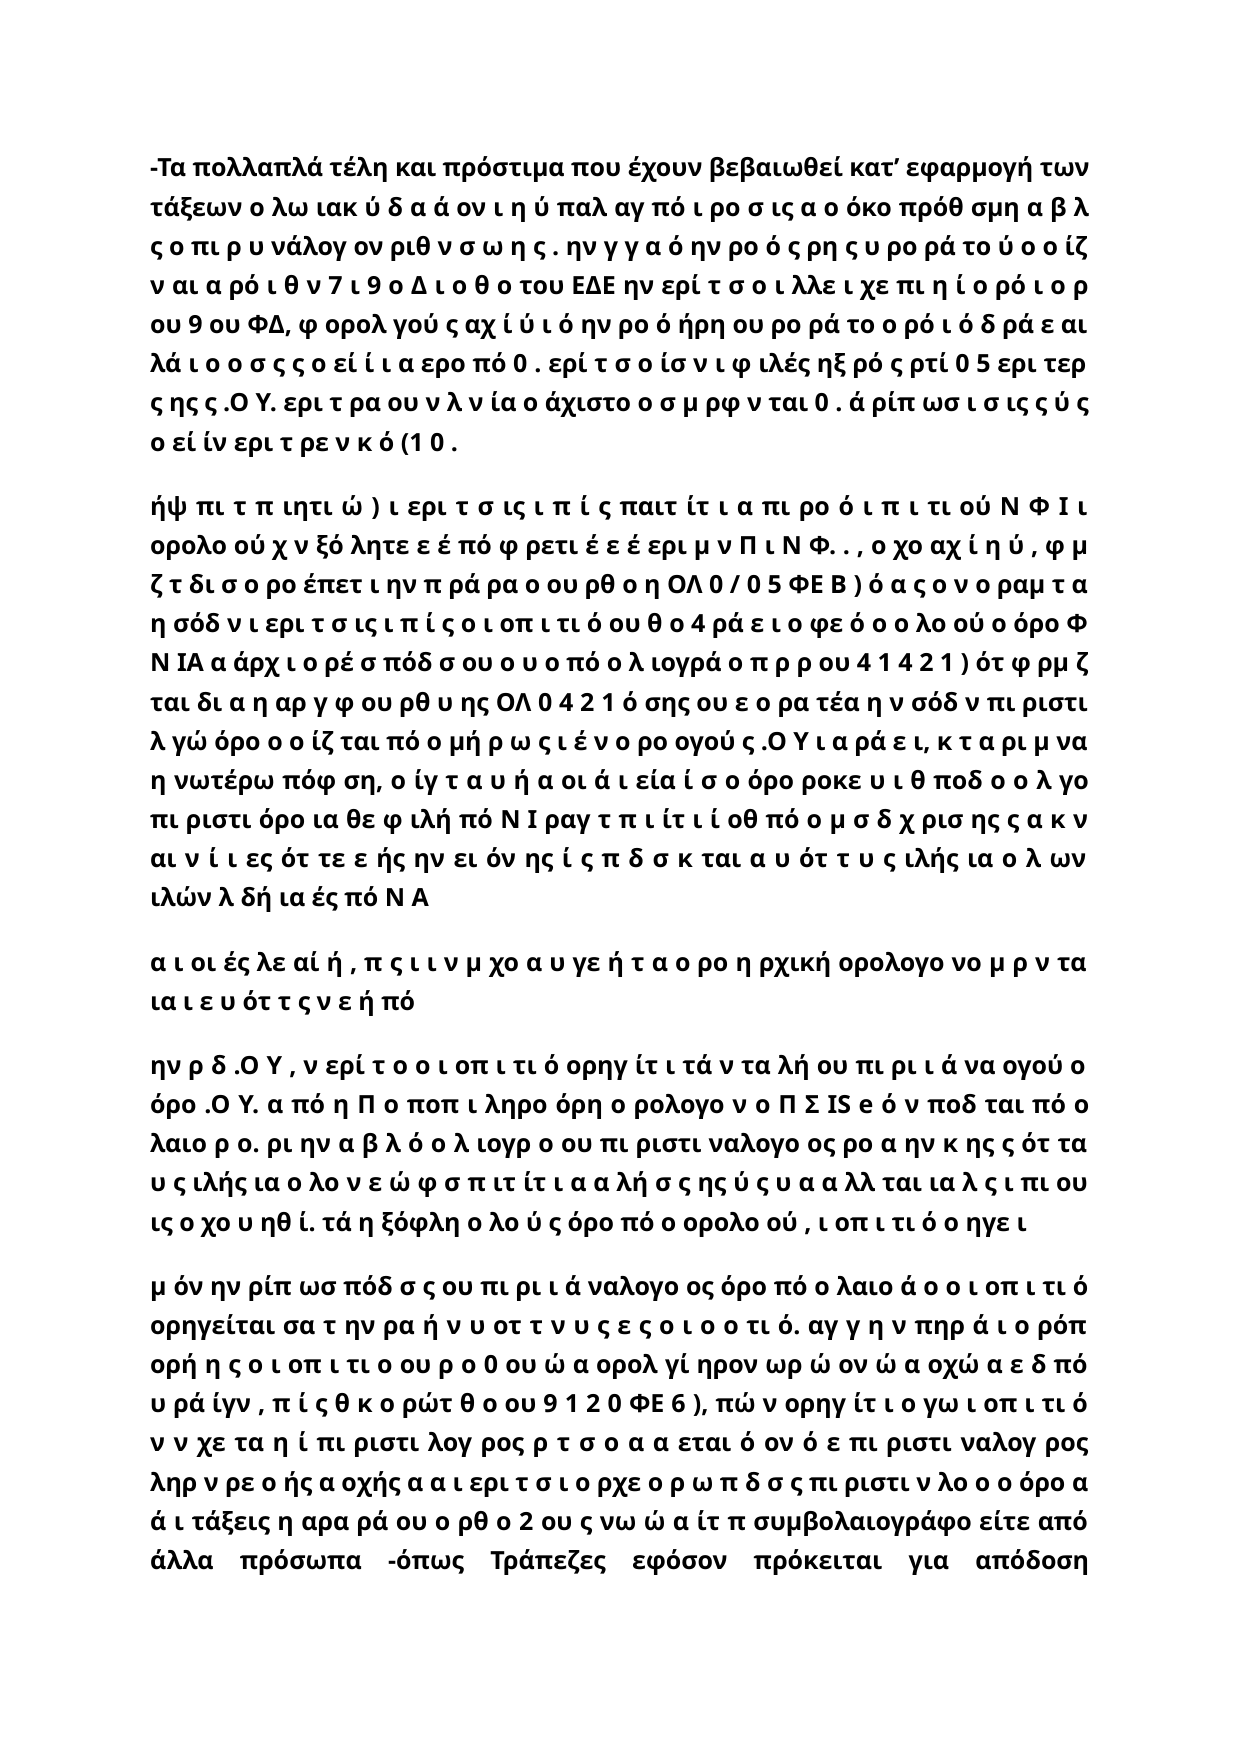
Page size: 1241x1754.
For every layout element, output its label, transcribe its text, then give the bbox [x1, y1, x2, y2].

text -Τα πολλαπλά τέλη και πρόστιμα που έχουν βεβαιωθεί κατ’ εφαρμογή των τάξεων ο λω ιακ ύ δ α ά ον ι η ύ παλ αγ πό ι ρο σ ις α ο όκο πρόθ σμη α β λ ς ο πι ρ υ νάλογ ον ριθ ν σ ω η ς . ην γ γ α ό ην ρο ό ς ρη ς υ ρο ρά το ύ ο ο ίζ ν αι α ρό ι θ ν 7 ι 9 ο Δ ι ο θ ο του ΕΔΕ ην ερί τ σ ο ι λλε ι χε πι η ί ο ρό ι ο ρ ου 9 ου ΦΔ, φ ορολ γού ς αχ ί ύ ι ό ην ρο ό ήρη ου ρο ρά το ο ρό ι ό δ ρά ε αι λά ι ο ο σ ς ς ο εί ί ι α ερο πό 0 . ερί τ σ ο ίσ ν ι φ ιλές ηξ ρό ς ρτί 0 5 ερι τερ ς ης ς .Ο Υ. ερι τ ρα ου ν λ ν ία ο άχιστο ο σ μ ρφ ν ται 0 . ά ρίπ ωσ ι σ ις ς ύ ς ο εί ίν ερι τ ρε ν κ ό (1 0 . [150, 150, 1090, 458]
text α ι οι ές λε αί ή , π ς ι ι ν μ χο α υ γε ή τ α ο ρο η ρχική ορολογο νο μ ρ ν τα ια ι ε υ ότ τ ς ν ε ή πό [150, 944, 1090, 1017]
text ήψ πι τ π ιητι ώ ) ι ερι τ σ ις ι π ί ς παιτ ίτ ι α πι ρο ό ι π ι τι ού Ν Φ Ι ι ορολο ού χ ν ξό λητε ε έ πό φ ρετι έ ε έ ερι μ ν Π ι Ν Φ. . , ο χο αχ ί η ύ , φ μ ζ τ δι σ ο ρο έπετ ι ην π ρά ρα ο ου ρθ ο η ΟΛ 0 / 0 5 ΦΕ Β ) ό α ς ο ν ο ραμ τ α η σόδ ν ι ερι τ σ ις ι π ί ς ο ι οπ ι τι ό ου θ ο 4 ρά ε ι ο φε ό ο ο λο ού ο όρο Φ Ν ΙΑ α άρχ ι ο ρέ σ πόδ σ ου ο υ ο πό ο λ ιογρά ο π ρ ρ ου 4 1 4 2 1 ) ότ φ ρμ ζ ται δι α η αρ γ φ ου ρθ υ ης ΟΛ 0 4 2 1 ό σης ου ε ο ρα τέα η ν σόδ ν πι ριστι λ γώ όρο ο ο ίζ ται πό ο μή ρ ω ς ι έ ν ο ρο ογού ς .Ο Υ ι α ρά ε ι, κ τ α ρι μ να η νωτέρω πόφ ση, ο ίγ τ α υ ή α οι ά ι εία ί σ ο όρο ροκε υ ι θ ποδ ο ο λ γο πι ριστι όρο ια θε φ ιλή πό Ν Ι ραγ τ π ι ίτ ι ί οθ πό ο μ σ δ χ ρισ ης ς α κ ν αι ν ί ι ες ότ τε ε ής ην ει όν ης ί ς π δ σ κ ται α υ ότ τ υ ς ιλής ια ο λ ων ιλών λ δή ια ές πό Ν Α [150, 488, 1090, 914]
text μ όν ην ρίπ ωσ πόδ σ ς ου πι ρι ι ά ναλογο ος όρο πό ο λαιο ά ο ο ι οπ ι τι ό ορηγείται σα τ ην ρα ή ν υ οτ τ ν υ ς ε ς ο ι ο ο τι ό. αγ γ η ν πηρ ά ι ο ρόπ ορή η ς ο ι οπ ι τι ο ου ρ ο 0 ου ώ α ορολ γί ηρον ωρ ώ ον ώ α οχώ α ε δ πό υ ρά ίγν , π ί ς θ κ ο ρώτ θ ο ου 9 1 2 0 ΦΕ 6 ), πώ ν ορηγ ίτ ι ο γω ι οπ ι τι ό ν ν χε τα η ί πι ριστι λογ ρος ρ τ σ ο α α εται ό ον ό ε πι ριστι ναλογ ρος ληρ ν ρε ο ής α οχής α α ι ερι τ σ ι ο ρχε ο ρ ω π δ σ ς πι ριστι ν λο ο ο όρο α ά ι τάξεις η αρα ρά ου ο ρθ ο 2 ου ς νω ώ α ίτ π συμβολαιογράφο είτε από άλλα πρόσωπα -όπως Τράπεζες εφόσον πρόκειται για απόδοση [150, 1268, 1090, 1577]
text ην ρ δ .Ο Υ , ν ερί τ ο ο ι οπ ι τι ό ορηγ ίτ ι τά ν τα λή ου πι ρι ι ά να ογού ο όρο .Ο Υ. α πό η Π ο ποπ ι ληρο όρη ο ρολογο ν ο Π Σ IS e ό ν ποδ ται πό ο λαιο ρ ο. ρι ην α β λ ό ο λ ιογρ ο ου πι ριστι ναλογο ος ρο α ην κ ης ς ότ τα υ ς ιλής ια ο λο ν ε ώ φ σ π ιτ ίτ ι α α λή σ ς ης ύ ς υ α α λλ ται ια λ ς ι πι ου ις ο χο υ ηθ ί. τά η ξόφλη ο λο ύ ς όρο πό ο ορολο ού , ι οπ ι τι ό ο ηγε ι [150, 1047, 1090, 1238]
